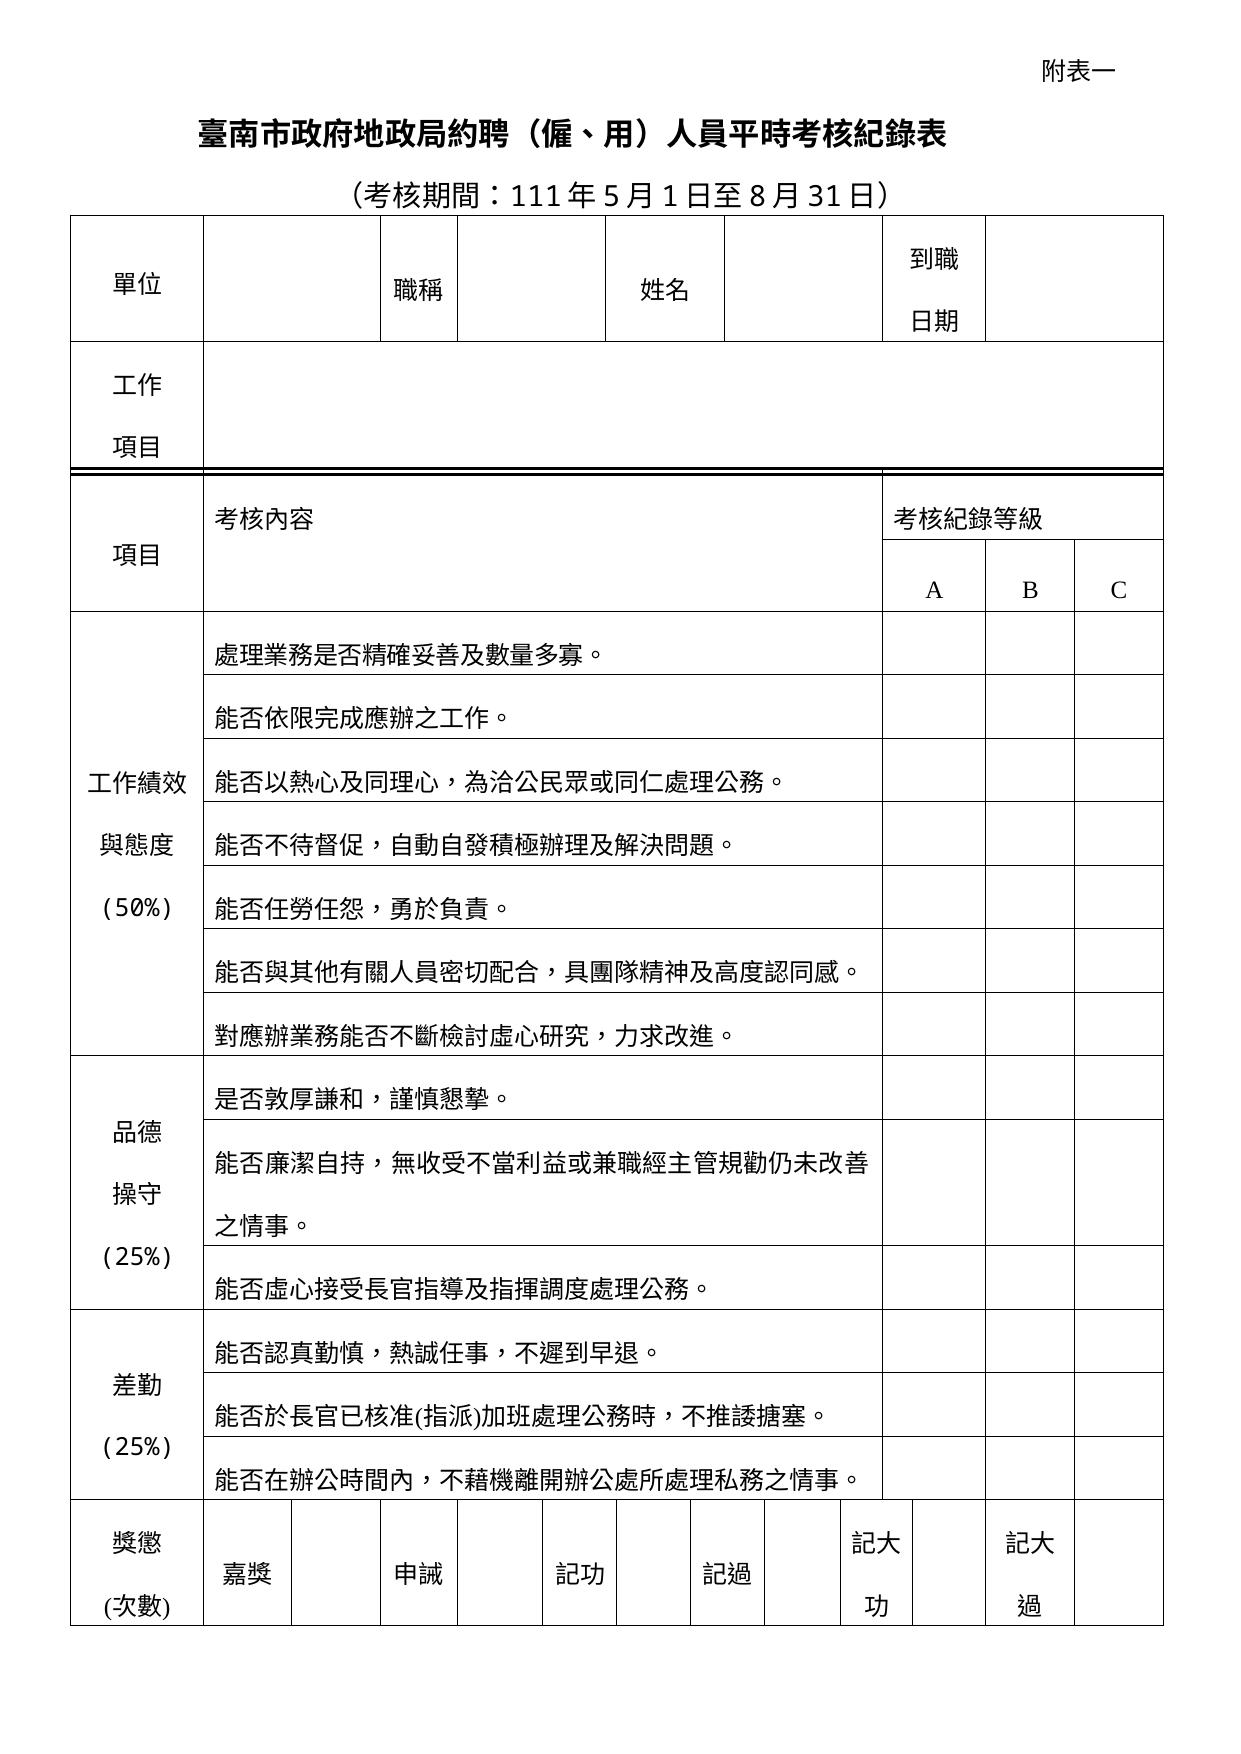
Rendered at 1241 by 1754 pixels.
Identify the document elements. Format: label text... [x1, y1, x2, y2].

table_cell [883, 1310, 985, 1372]
table_cell [1075, 866, 1163, 928]
table_header 單位 [71, 216, 203, 341]
table_cell [986, 1310, 1074, 1372]
table_cell 差勤 (25%) [71, 1310, 203, 1499]
table_cell [986, 929, 1074, 992]
table_cell [1075, 993, 1163, 1055]
table_cell [1075, 1500, 1163, 1625]
table_cell 記功 [543, 1500, 616, 1625]
table_header [986, 216, 1163, 341]
table_cell 考核紀錄等級 [883, 476, 1163, 539]
table_cell [204, 342, 1163, 467]
table_cell [986, 675, 1074, 738]
table_cell 能否任勞任怨，勇於負責。 [204, 866, 882, 928]
text （考核期間：111年5月1日至8月31日） [118, 152, 1122, 215]
table_cell [1075, 802, 1163, 865]
table_cell 能否依限完成應辦之工作。 [204, 675, 882, 738]
table_cell [1075, 1120, 1163, 1245]
table_cell 能否認真勤慎，熱誠任事，不遲到早退。 [204, 1310, 882, 1372]
table_cell [883, 1246, 985, 1308]
table_cell 工作績效與態度 (50%) [71, 612, 203, 1055]
table_header [458, 216, 605, 341]
table_header 到職 日期 [883, 216, 985, 341]
table_cell [883, 1373, 985, 1436]
text 附表一 [1042, 51, 1126, 87]
table_cell [883, 739, 985, 801]
table_cell 能否於長官已核准(指派)加班處理公務時，不推諉搪塞。 [204, 1373, 882, 1436]
table_cell [1075, 1246, 1163, 1308]
table_cell [1075, 1056, 1163, 1119]
table_cell [1075, 1373, 1163, 1436]
table_cell 是否敦厚謙和，謹慎懇摯。 [204, 1056, 882, 1119]
table_cell [986, 1120, 1074, 1245]
table_cell [883, 612, 985, 674]
table_cell [986, 802, 1074, 865]
table_cell [765, 1500, 840, 1625]
table_cell [1075, 739, 1163, 801]
table_cell 能否與其他有關人員密切配合，具團隊精神及高度認同感。 [204, 929, 882, 992]
table_cell 獎懲 (次數) [71, 1500, 203, 1625]
table_header [204, 216, 380, 341]
table_cell [986, 1246, 1074, 1308]
table_cell [1075, 675, 1163, 738]
table_cell 能否廉潔自持，無收受不當利益或兼職經主管規勸仍未改善之情事。 [204, 1120, 882, 1245]
table_cell 能否不待督促，自動自發積極辦理及解決問題。 [204, 802, 882, 865]
table_cell [1075, 1437, 1163, 1499]
table_cell 對應辦業務能否不斷檢討虛心研究，力求改進。 [204, 993, 882, 1055]
table_cell 記過 [691, 1500, 764, 1625]
table_cell [883, 802, 985, 865]
table_cell [1075, 929, 1163, 992]
table_header [725, 216, 882, 341]
table_cell [986, 866, 1074, 928]
table_cell 能否在辦公時間內，不藉機離開辦公處所處理私務之情事。 [204, 1437, 882, 1499]
table_cell [617, 1500, 690, 1625]
table_cell 項目 [71, 476, 203, 611]
table_cell 記大 過 [986, 1500, 1074, 1625]
table_cell [883, 675, 985, 738]
table_cell 處理業務是否精確妥善及數量多寡。 [204, 612, 882, 674]
table_cell B [986, 540, 1074, 611]
table_cell [1075, 1310, 1163, 1372]
table_cell [1075, 612, 1163, 674]
table_cell 考核內容 [204, 476, 882, 611]
table_cell [883, 993, 985, 1055]
table_cell 工作 項目 [71, 342, 203, 467]
table_cell [458, 1500, 542, 1625]
table_cell 品德 操守 (25%) [71, 1056, 203, 1308]
table_header 職稱 [381, 216, 457, 341]
table_cell 記大功 [841, 1500, 912, 1625]
table_header 姓名 [606, 216, 724, 341]
table_cell [986, 1373, 1074, 1436]
table_cell [292, 1500, 380, 1625]
table_cell [986, 739, 1074, 801]
table_cell [986, 993, 1074, 1055]
table_cell [986, 612, 1074, 674]
table_cell 申誡 [381, 1500, 457, 1625]
table_cell [883, 929, 985, 992]
table_cell [883, 1437, 985, 1499]
table_cell [883, 1056, 985, 1119]
table_cell [883, 1120, 985, 1245]
table_cell 能否以熱心及同理心，為洽公民眾或同仁處理公務。 [204, 739, 882, 801]
text 臺南市政府地政局約聘（僱、用）人員平時考核紀錄表 [118, 44, 1141, 152]
table_cell [883, 866, 985, 928]
table_cell C [1075, 540, 1163, 611]
table_cell [986, 1056, 1074, 1119]
table_cell [913, 1500, 985, 1625]
table_cell 嘉獎 [204, 1500, 291, 1625]
table_cell [986, 1437, 1074, 1499]
table_cell A [883, 540, 985, 611]
table_cell 能否虛心接受長官指導及指揮調度處理公務。 [204, 1246, 882, 1308]
